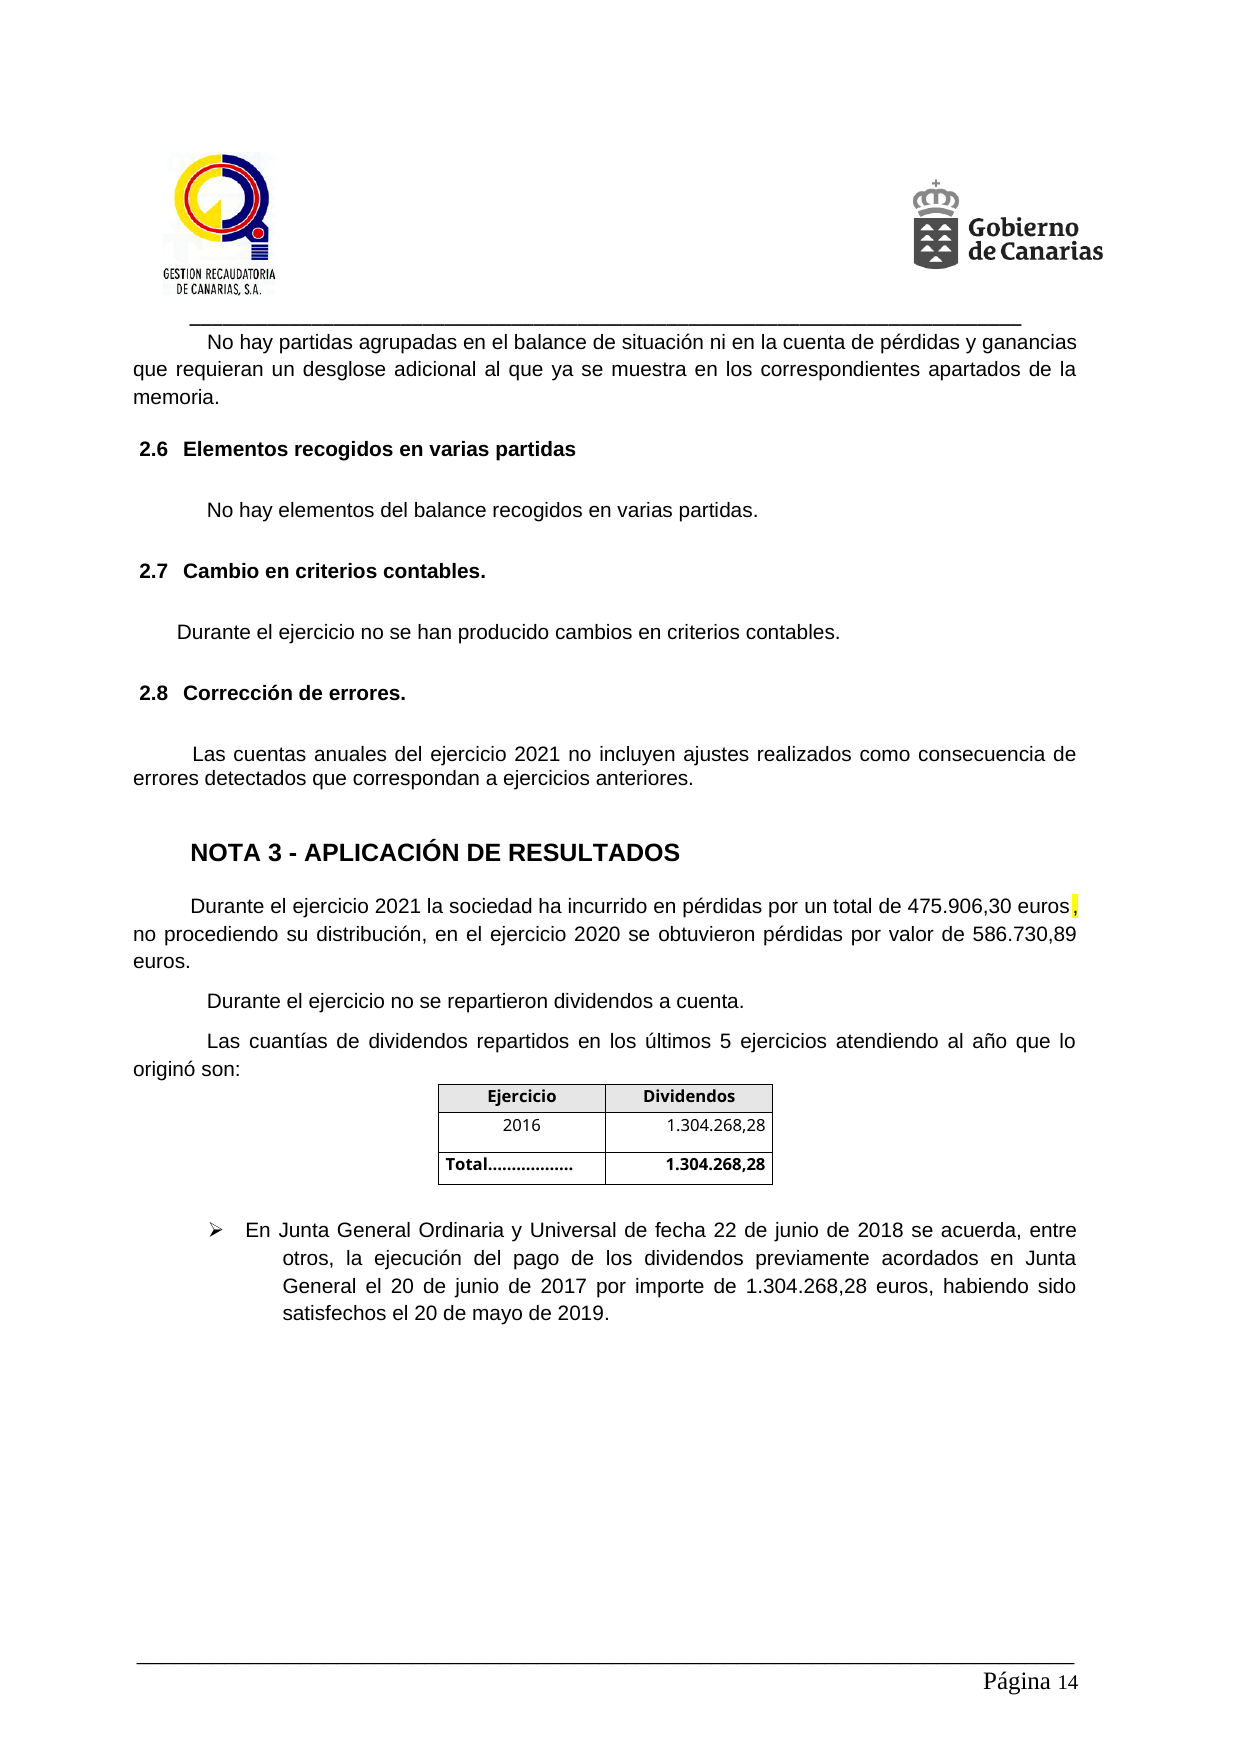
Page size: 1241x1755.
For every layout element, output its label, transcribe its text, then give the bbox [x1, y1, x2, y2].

text Durante el ejercicio no se han producido cambios en criterios contables. [133, 620, 1078, 644]
table_header Dividendos [606, 1085, 772, 1112]
text No hay partidas agrupadas en el balance de situación ni en la cuenta de pérdidas y ganancias que requieran un desglose adicional al que ya se muestra en los correspondientes apartados de la memoria. [133, 330, 1078, 409]
list En Junta General Ordinaria y Universal de fecha 22 de junio de 2018 se acuerda, entre otros, la ejecución del pago de los dividendos previamente acordados en Junta General el 20 de junio de 2017 por importe de 1.304.268,28 euros, habiendo sido satisfechos el 20 de mayo de 2019. [208, 1218, 1078, 1325]
text Durante el ejercicio 2021 la sociedad ha incurrido en pérdidas por un total de 475.906,30 euros, no procediendo su distribución, en el ejercicio 2020 se obtuvieron pérdidas por valor de 586.730,89 euros. [133, 894, 1078, 973]
text Las cuentas anuales del ejercicio 2021 no incluyen ajustes realizados como consecuencia de errores detectados que correspondan a ejercicios anteriores. [133, 742, 1078, 790]
table_cell 1.304.268,28 [606, 1113, 772, 1152]
list Corrección de errores. [139, 681, 1078, 705]
text NOTA 3 - APLICACIÓN DE RESULTADOS [133, 838, 1078, 867]
table_header Ejercicio [439, 1085, 605, 1112]
list Elementos recogidos en varias partidas [139, 437, 1078, 461]
table_cell Total.................. [439, 1153, 605, 1184]
table_cell 2016 [439, 1113, 605, 1152]
table_cell 1.304.268,28 [606, 1153, 772, 1184]
text Las cuantías de dividendos repartidos en los últimos 5 ejercicios atendiendo al año que lo originó son: [133, 1029, 1078, 1080]
text Durante el ejercicio no se repartieron dividendos a cuenta. [133, 989, 1078, 1013]
list Cambio en criterios contables. [139, 559, 1078, 583]
text No hay elementos del balance recogidos en varias partidas. [133, 498, 1078, 522]
